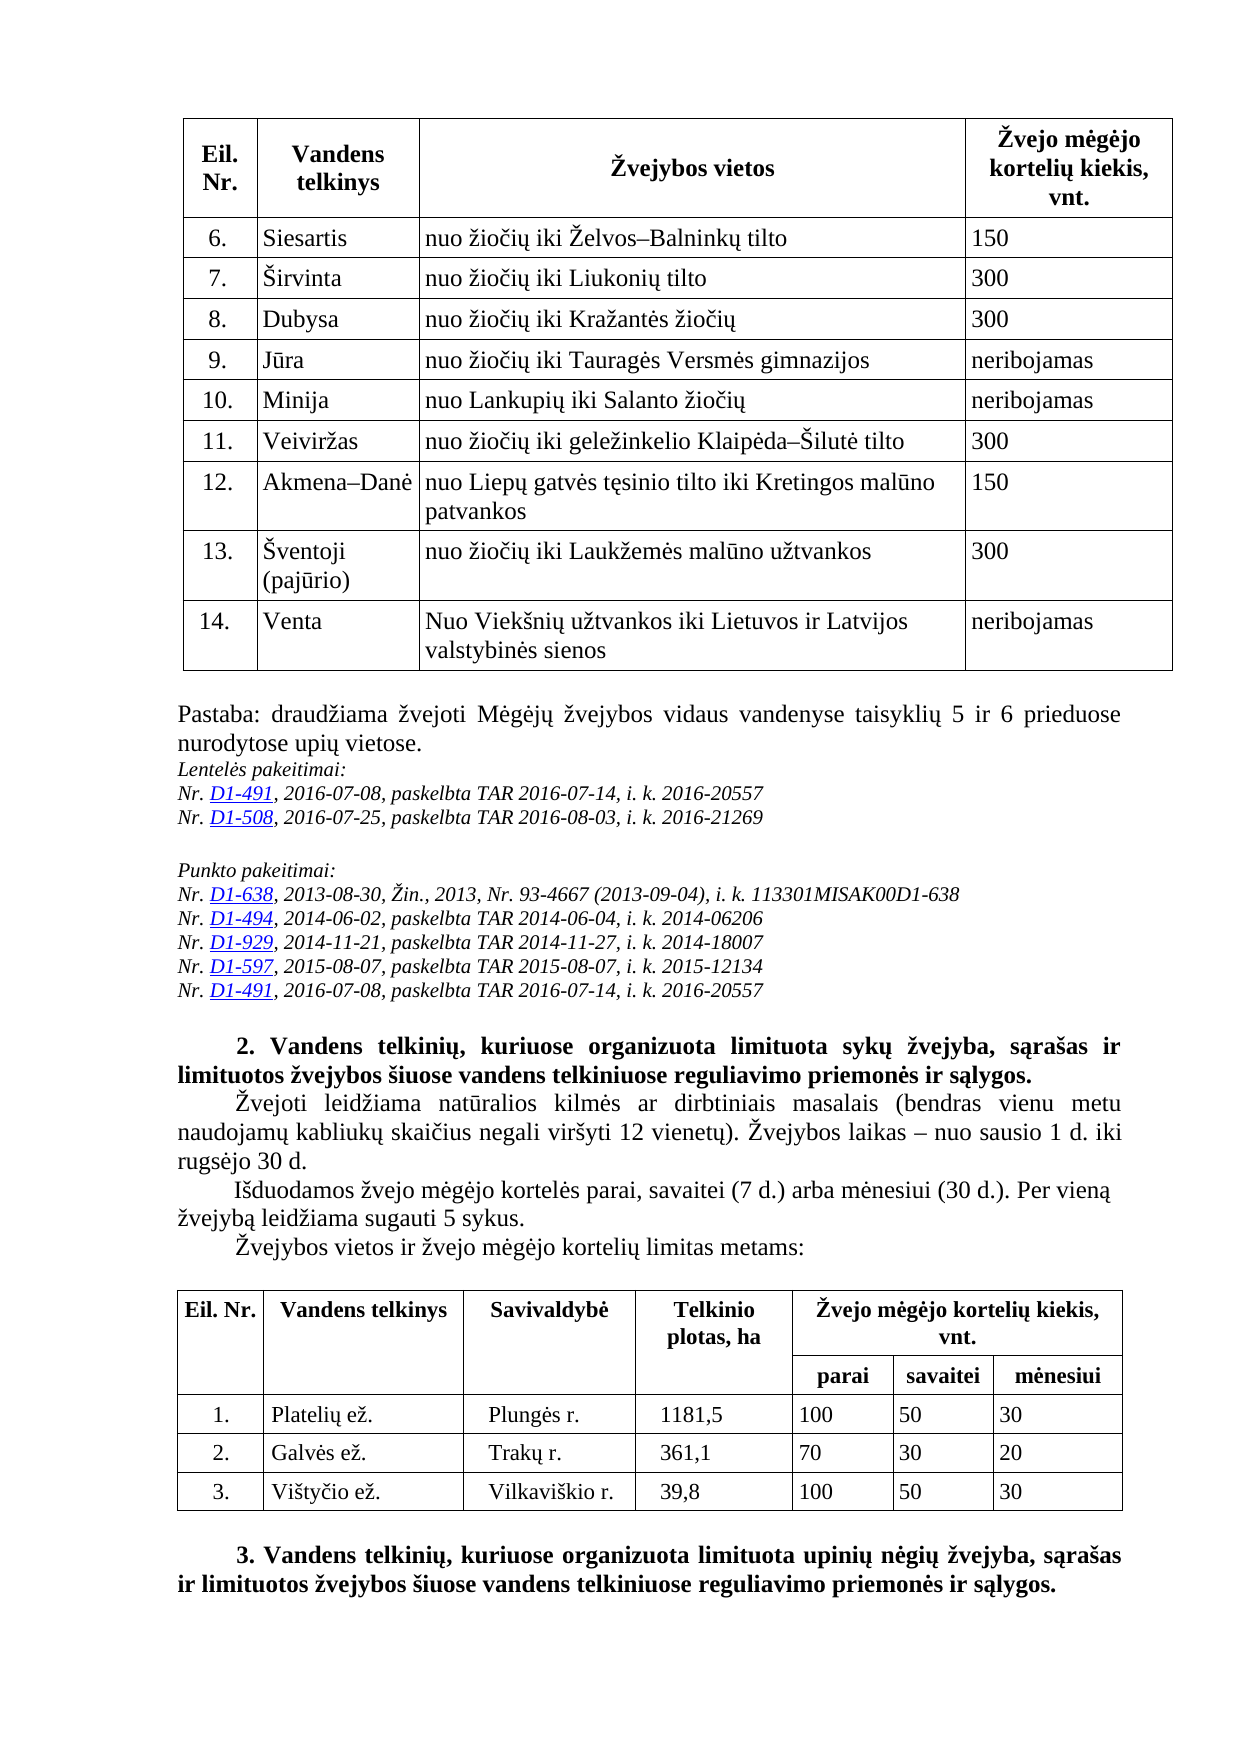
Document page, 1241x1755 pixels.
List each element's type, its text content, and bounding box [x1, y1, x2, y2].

table_cell 100 [793, 1473, 893, 1510]
table_cell Jūra [258, 340, 419, 379]
table_cell 300 [966, 299, 1172, 338]
text 2. Vandens telkinių, kuriuose organizuota limituota sykų žvejyba, sąrašas ir limituotos žvejybos šiuose vandens telkiniuose reguliavimo priemonės ir sąlygos. [177, 1031, 1122, 1088]
text Nr. D1-491, 2016-07-08, paskelbta TAR 2016-07-14, i. k. 2016-20557 [177, 978, 1122, 1002]
table_cell 150 [966, 462, 1172, 530]
table_cell Širvinta [258, 258, 419, 298]
table_cell nuo žiočių iki Želvos–Balninkų tilto [420, 218, 965, 257]
table_cell 12. [184, 462, 257, 530]
table_cell 300 [966, 421, 1172, 461]
table_cell Veiviržas [258, 421, 419, 461]
table_cell neribojamas [966, 340, 1172, 379]
table_cell Vištyčio ež. [264, 1473, 463, 1510]
table_cell Vilkaviškio r. [464, 1473, 635, 1510]
table_cell 361,1 [636, 1434, 792, 1472]
table_cell Akmena–Danė [258, 462, 419, 530]
table_header Telkinio plotas, ha [636, 1291, 792, 1394]
table_cell Siesartis [258, 218, 419, 257]
table_cell nuo žiočių iki geležinkelio Klaipėda–Šilutė tilto [420, 421, 965, 461]
table_header Žvejo mėgėjo kortelių kiekis, vnt. [793, 1291, 1122, 1355]
table_cell 50 [894, 1473, 993, 1510]
text Punkto pakeitimai: [177, 858, 1122, 882]
table_cell 1. [178, 1395, 263, 1433]
text Nr. D1-597, 2015-08-07, paskelbta TAR 2015-08-07, i. k. 2015-12134 [177, 954, 1122, 978]
text 3. Vandens telkinių, kuriuose organizuota limituota upinių nėgių žvejyba, sąrašas ir limituotos žvejybos šiuose vandens telkiniuose reguliavimo priemonės ir sąlygos. [177, 1540, 1122, 1598]
table_cell 20 [994, 1434, 1122, 1472]
table_cell 10. [184, 380, 257, 420]
table_cell 30 [894, 1434, 993, 1472]
table_cell Platelių ež. [264, 1395, 463, 1433]
table_cell savaitei [894, 1356, 993, 1394]
text Nr. D1-508, 2016-07-25, paskelbta TAR 2016-08-03, i. k. 2016-21269 [177, 805, 1122, 829]
table_cell nuo Lankupių iki Salanto žiočių [420, 380, 965, 420]
table_cell 150 [966, 218, 1172, 257]
table_cell 50 [894, 1395, 993, 1433]
table_cell parai [793, 1356, 893, 1394]
table_cell nuo žiočių iki Laukžemės malūno užtvankos [420, 531, 965, 600]
table_cell 6. [184, 218, 257, 257]
table_cell 100 [793, 1395, 893, 1433]
table_cell 8. [184, 299, 257, 338]
table_cell 1181,5 [636, 1395, 792, 1433]
table_cell Galvės ež. [264, 1434, 463, 1472]
table_header Vandens telkinys [258, 119, 419, 216]
table_cell 3. [178, 1473, 263, 1510]
table_header Savivaldybė [464, 1291, 635, 1394]
text Nr. D1-638, 2013-08-30, Žin., 2013, Nr. 93-4667 (2013-09-04), i. k. 113301MISAK00D1-638 [177, 882, 1122, 906]
table_cell nuo žiočių iki Liukonių tilto [420, 258, 965, 298]
table_header Eil. Nr. [184, 119, 257, 216]
table_cell neribojamas [966, 601, 1172, 670]
table_cell 2. [178, 1434, 263, 1472]
table_cell mėnesiui [994, 1356, 1122, 1394]
table_cell Trakų r. [464, 1434, 635, 1472]
text Pastaba: draudžiama žvejoti Mėgėjų žvejybos vidaus vandenyse taisyklių 5 ir 6 prieduose nurodytose upių vietose. [177, 699, 1122, 757]
table_header Žvejo mėgėjo kortelių kiekis, vnt. [966, 119, 1172, 216]
table_cell Plungės r. [464, 1395, 635, 1433]
table_cell nuo Liepų gatvės tęsinio tilto iki Kretingos malūno patvankos [420, 462, 965, 530]
table_cell 13. [184, 531, 257, 600]
text Lentelės pakeitimai: [177, 757, 1122, 781]
table_cell nuo žiočių iki Tauragės Versmės gimnazijos [420, 340, 965, 379]
text Išduodamos žvejo mėgėjo kortelės parai, savaitei (7 d.) arba mėnesiui (30 d.). Per vieną žvejybą leidžiama sugauti 5 sykus. [177, 1175, 1122, 1232]
text Nr. D1-929, 2014-11-21, paskelbta TAR 2014-11-27, i. k. 2014-18007 [177, 930, 1122, 954]
table_cell neribojamas [966, 380, 1172, 420]
table_cell Šventoji (pajūrio) [258, 531, 419, 600]
text Nr. D1-491, 2016-07-08, paskelbta TAR 2016-07-14, i. k. 2016-20557 [177, 781, 1122, 805]
table_cell nuo žiočių iki Kražantės žiočių [420, 299, 965, 338]
text Nr. D1-494, 2014-06-02, paskelbta TAR 2014-06-04, i. k. 2014-06206 [177, 906, 1122, 930]
table_cell 30 [994, 1395, 1122, 1433]
table_cell 9. [184, 340, 257, 379]
table_cell 14. [184, 601, 257, 670]
table_header Žvejybos vietos [420, 119, 965, 216]
table_cell Dubysa [258, 299, 419, 338]
table_header Eil. Nr. [178, 1291, 263, 1394]
table_header Vandens telkinys [264, 1291, 463, 1394]
text Žvejoti leidžiama natūralios kilmės ar dirbtiniais masalais (bendras vienu metu naudojamų kabliukų skaičius negali viršyti 12 vienetų). Žvejybos laikas – nuo sausio 1 d. iki rugsėjo 30 d. [177, 1088, 1122, 1175]
table_cell 11. [184, 421, 257, 461]
table_cell Nuo Viekšnių užtvankos iki Lietuvos ir Latvijos valstybinės sienos [420, 601, 965, 670]
table_cell 300 [966, 531, 1172, 600]
table_cell 70 [793, 1434, 893, 1472]
table_cell Venta [258, 601, 419, 670]
table_cell 39,8 [636, 1473, 792, 1510]
table_cell Minija [258, 380, 419, 420]
table_cell 300 [966, 258, 1172, 298]
table_cell 7. [184, 258, 257, 298]
text Žvejybos vietos ir žvejo mėgėjo kortelių limitas metams: [177, 1232, 1122, 1261]
table_cell 30 [994, 1473, 1122, 1510]
